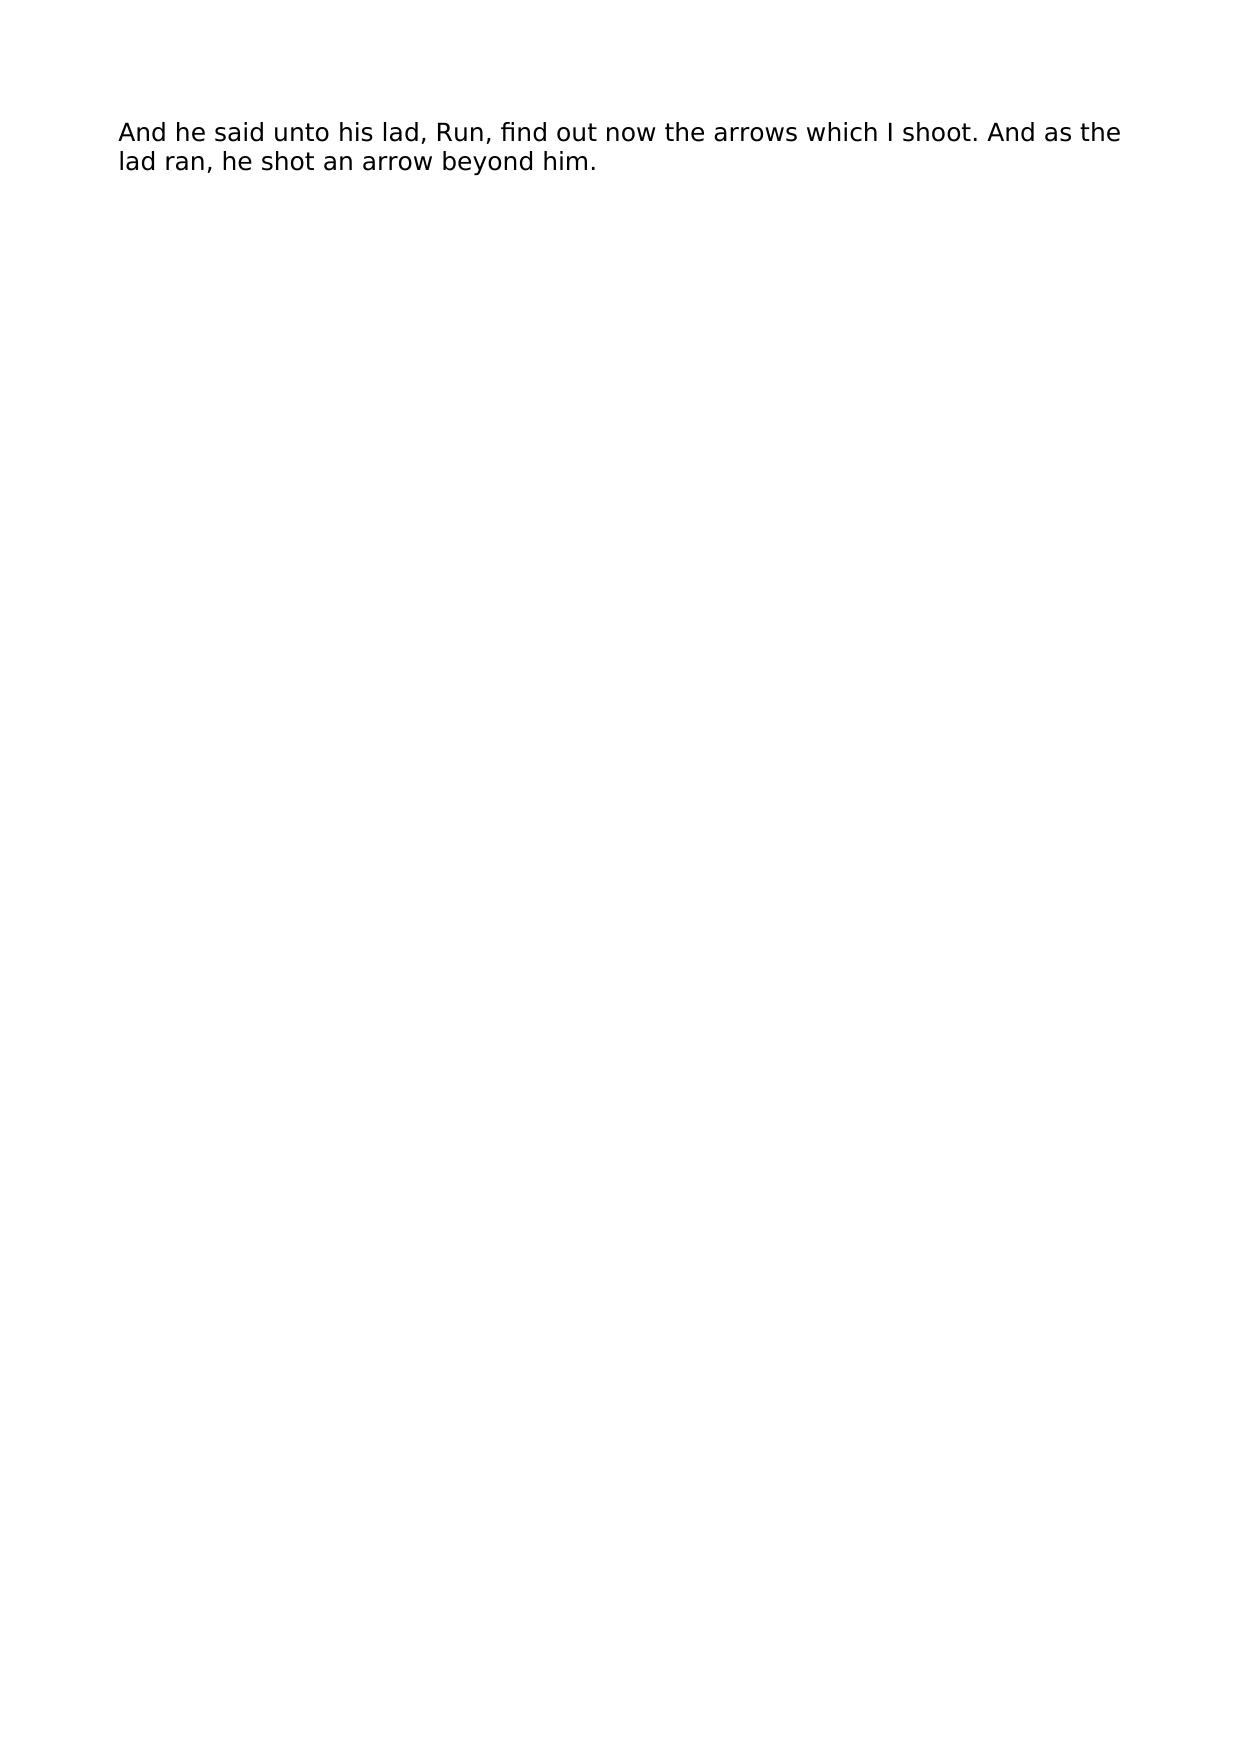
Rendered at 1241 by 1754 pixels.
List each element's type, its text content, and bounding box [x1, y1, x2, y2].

text And he said unto his lad, Run, find out now the arrows which I shoot. And as the lad ran, he shot an arrow beyond him. [118, 118, 1122, 176]
